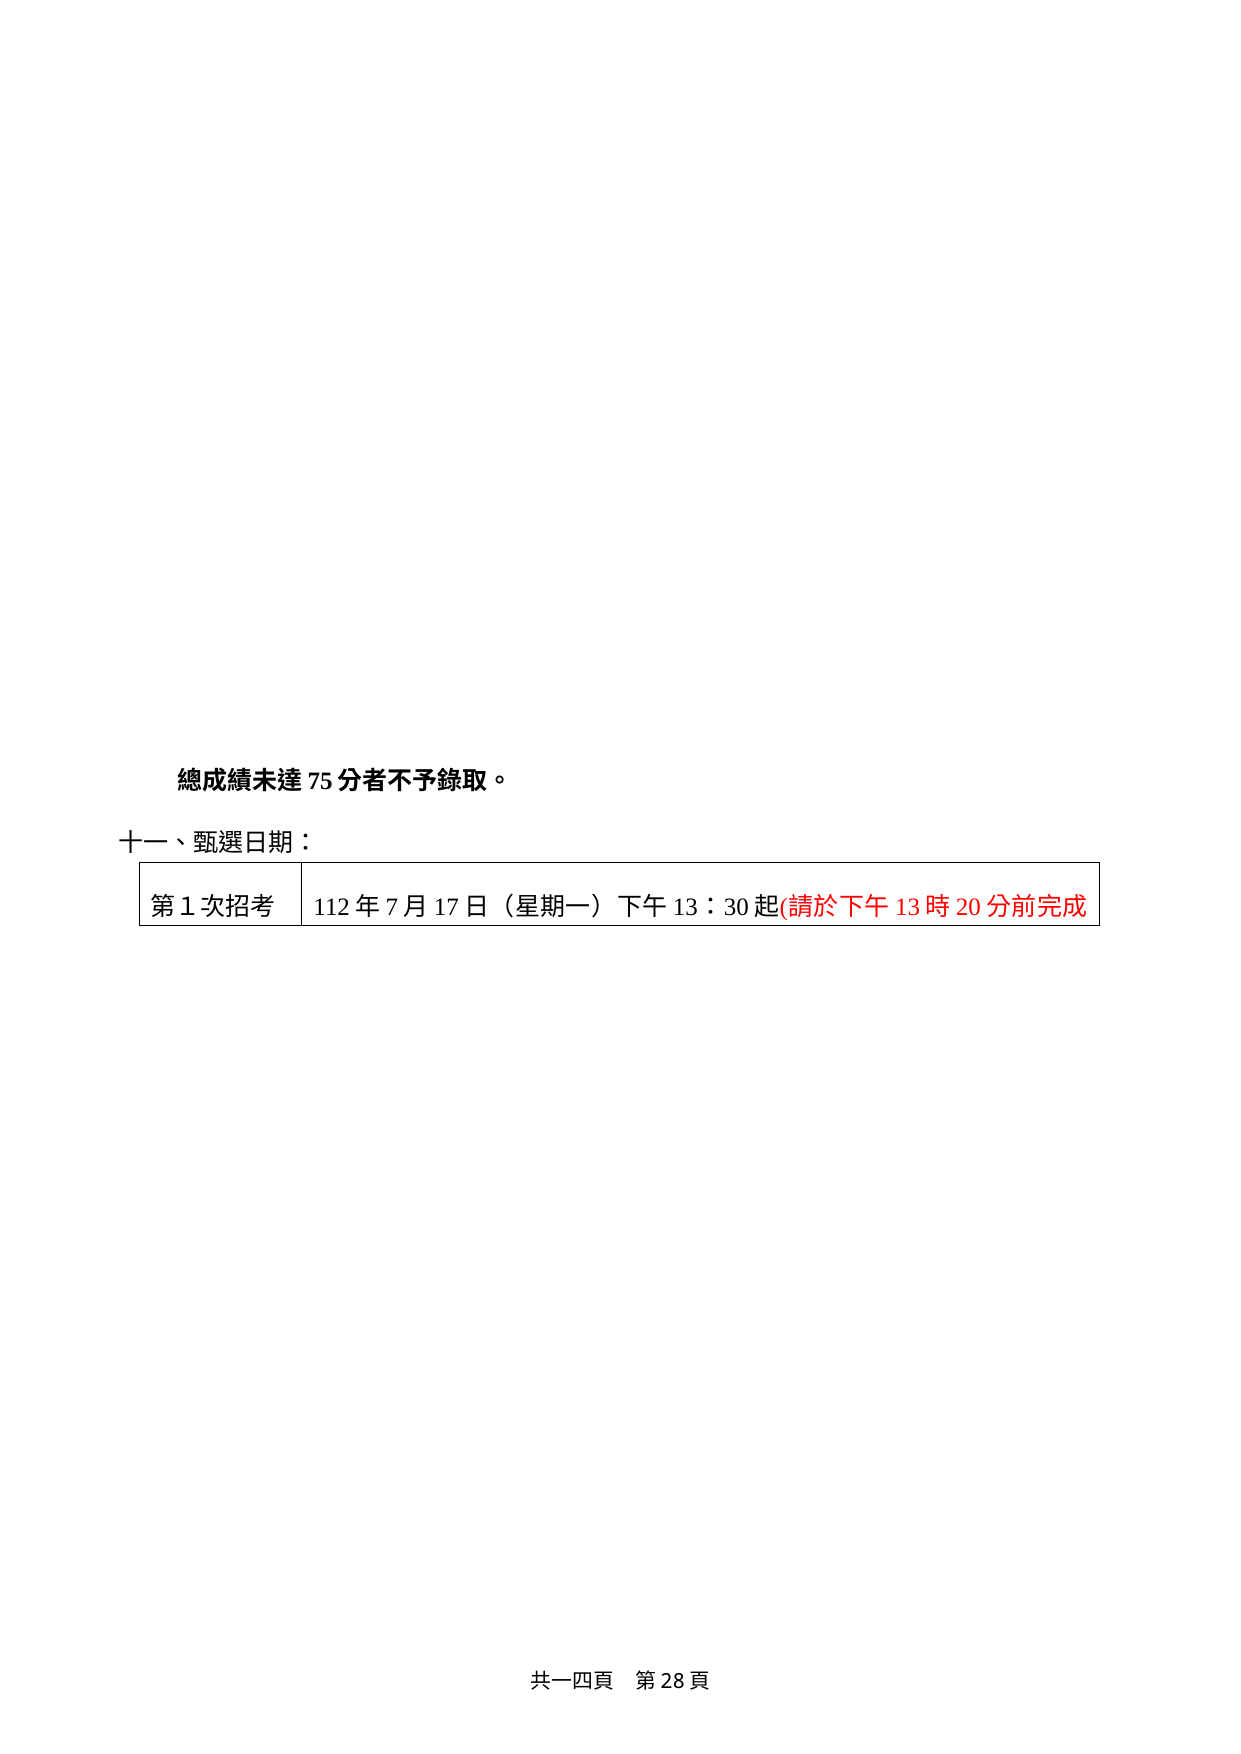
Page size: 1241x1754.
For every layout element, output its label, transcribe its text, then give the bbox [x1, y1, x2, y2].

table_header 第１次招考 [140, 863, 301, 925]
table_header 112年7月17日（星期一）下午13：30起(請於下午13時20分前完成 [302, 863, 1099, 925]
text 總成績未達75分者不予錄取。 [118, 737, 1122, 799]
text 十一、甄選日期： [118, 799, 1122, 862]
